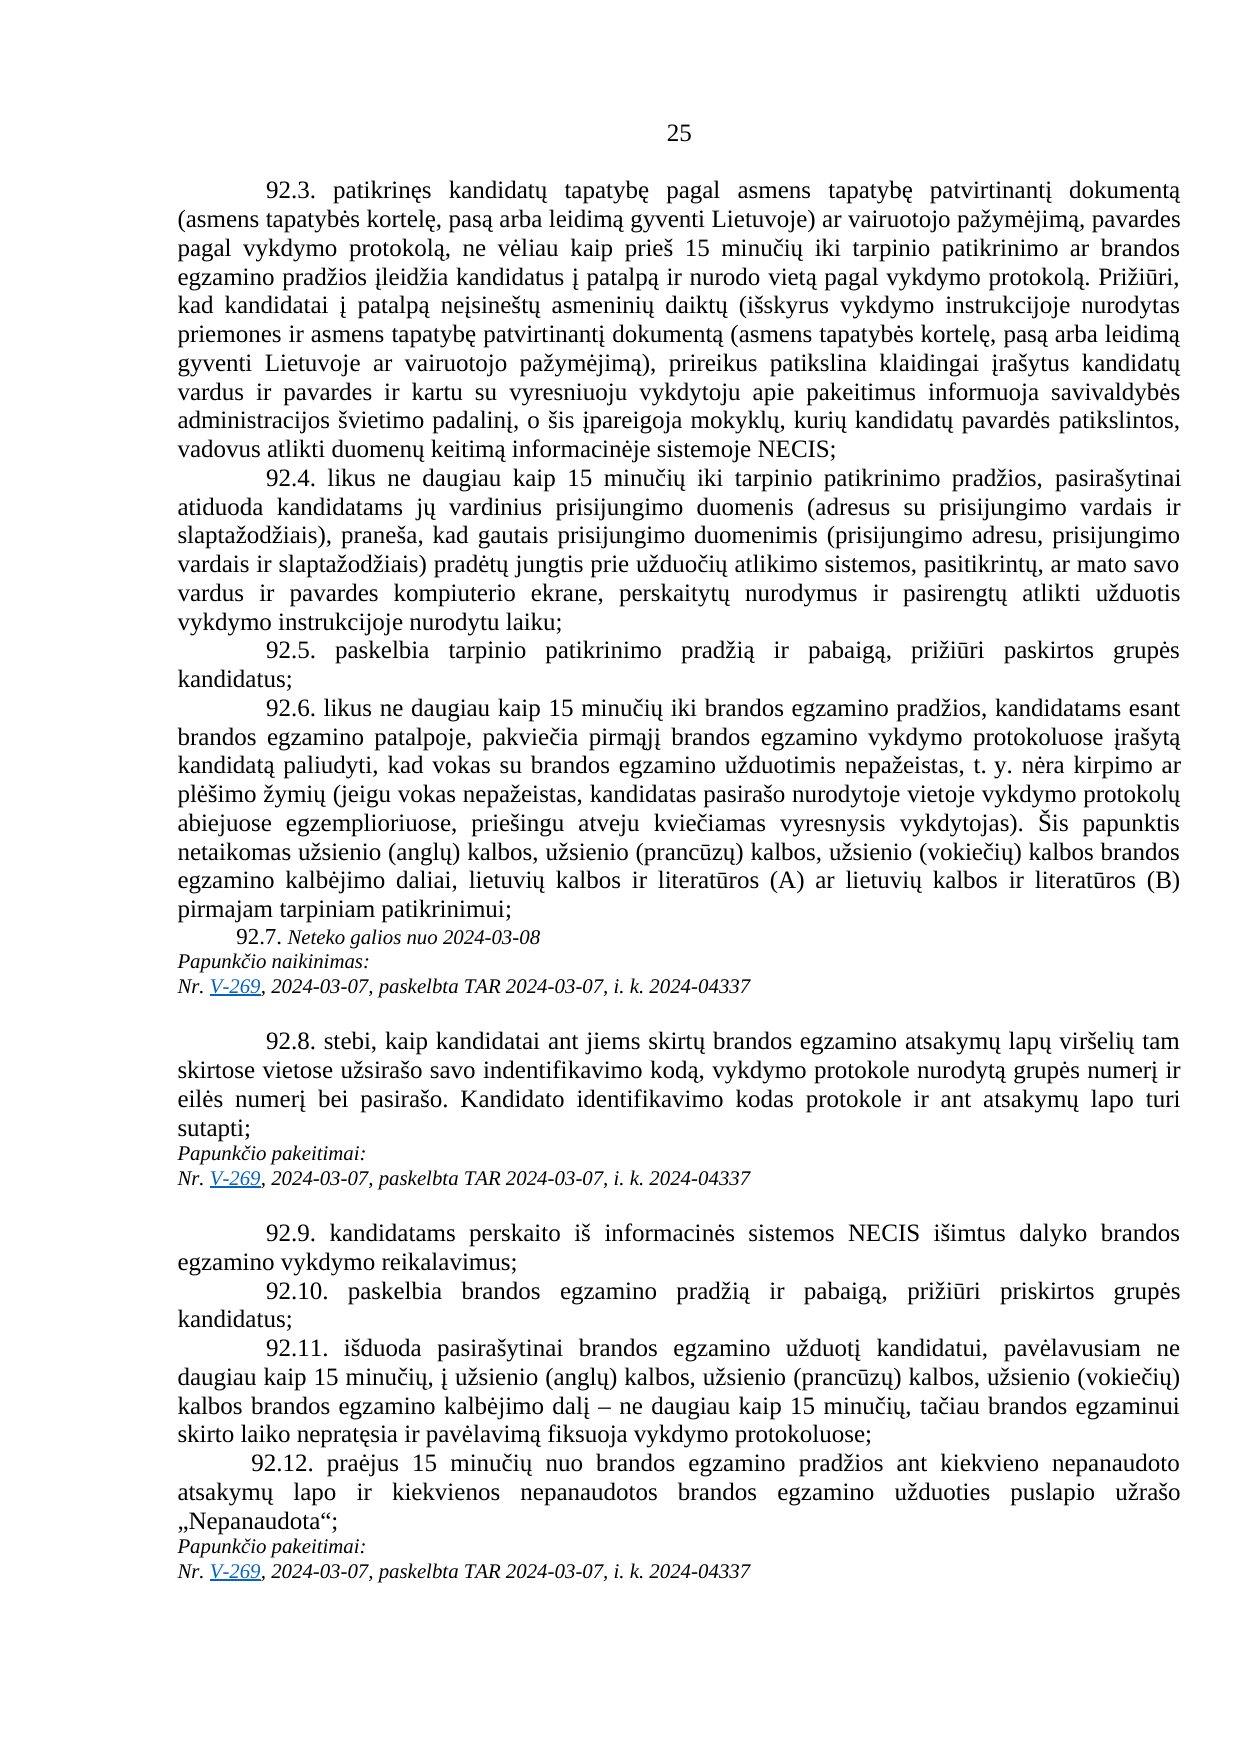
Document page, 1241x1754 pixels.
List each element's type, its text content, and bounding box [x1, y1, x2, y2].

text Nr. V-269, 2024-03-07, paskelbta TAR 2024-03-07, i. k. 2024-04337 [177, 973, 1181, 998]
text 92.4. likus ne daugiau kaip 15 minučių iki tarpinio patikrinimo pradžios, pasirašytinai atiduoda kandidatams jų vardinius prisijungimo duomenis (adresus su prisijungimo vardais ir slaptažodžiais), praneša, kad gautais prisijungimo duomenimis (prisijungimo adresu, prisijungimo vardais ir slaptažodžiais) pradėtų jungtis prie užduočių atlikimo sistemos, pasitikrintų, ar mato savo vardus ir pavardes kompiuterio ekrane, perskaitytų nurodymus ir pasirengtų atlikti užduotis vykdymo instrukcijoje nurodytu laiku; [177, 463, 1181, 636]
text 92.8. stebi, kaip kandidatai ant jiems skirtų brandos egzamino atsakymų lapų viršelių tam skirtose vietose užsirašo savo indentifikavimo kodą, vykdymo protokole nurodytą grupės numerį ir eilės numerį bei pasirašo. Kandidato identifikavimo kodas protokole ir ant atsakymų lapo turi sutapti; [177, 1026, 1181, 1141]
text 92.11. išduoda pasirašytinai brandos egzamino užduotį kandidatui, pavėlavusiam ne daugiau kaip 15 minučių, į užsienio (anglų) kalbos, užsienio (prancūzų) kalbos, užsienio (vokiečių) kalbos brandos egzamino kalbėjimo dalį – ne daugiau kaip 15 minučių, tačiau brandos egzaminui skirto laiko nepratęsia ir pavėlavimą fiksuoja vykdymo protokoluose; [177, 1333, 1181, 1448]
text Papunkčio pakeitimai: [177, 1141, 1181, 1165]
text Papunkčio pakeitimai: [177, 1534, 1181, 1558]
subtitle 92.3. patikrinęs kandidatų tapatybę pagal asmens tapatybę patvirtinantį dokumentą (asmens tapatybės kortelę, pasą arba leidimą gyventi Lietuvoje) ar vairuotojo pažymėjimą, pavardes pagal vykdymo protokolą, ne vėliau kaip prieš 15 minučių iki tarpinio patikrinimo ar brandos egzamino pradžios įleidžia kandidatus į patalpą ir nurodo vietą pagal vykdymo protokolą. Prižiūri, kad kandidatai į patalpą neįsineštų asmeninių daiktų (išskyrus vykdymo instrukcijoje nurodytas priemones ir asmens tapatybę patvirtinantį dokumentą (asmens tapatybės kortelę, pasą arba leidimą gyventi Lietuvoje ar vairuotojo pažymėjimą), prireikus patikslina klaidingai įrašytus kandidatų vardus ir pavardes ir kartu su vyresniuoju vykdytoju apie pakeitimus informuoja savivaldybės administracijos švietimo padalinį, o šis įpareigoja mokyklų, kurių kandidatų pavardės patikslintos, vadovus atlikti duomenų keitimą informacinėje sistemoje NECIS; [177, 176, 1181, 463]
text Nr. V-269, 2024-03-07, paskelbta TAR 2024-03-07, i. k. 2024-04337 [177, 1165, 1181, 1189]
text 92.12. praėjus 15 minučių nuo brandos egzamino pradžios ant kiekvieno nepanaudoto atsakymų lapo ir kiekvienos nepanaudotos brandos egzamino užduoties puslapio užrašo „Nepanaudota“; [177, 1448, 1181, 1534]
text Nr. V-269, 2024-03-07, paskelbta TAR 2024-03-07, i. k. 2024-04337 [177, 1558, 1181, 1583]
text 92.7. Neteko galios nuo 2024-03-08 [177, 923, 1181, 949]
text 92.10. paskelbia brandos egzamino pradžią ir pabaigą, prižiūri priskirtos grupės kandidatus; [177, 1276, 1181, 1333]
text Papunkčio naikinimas: [177, 949, 1181, 973]
text 92.5. paskelbia tarpinio patikrinimo pradžią ir pabaigą, prižiūri paskirtos grupės kandidatus; [177, 636, 1181, 693]
text 92.9. kandidatams perskaito iš informacinės sistemos NECIS išimtus dalyko brandos egzamino vykdymo reikalavimus; [177, 1218, 1181, 1276]
text 92.6. likus ne daugiau kaip 15 minučių iki brandos egzamino pradžios, kandidatams esant brandos egzamino patalpoje, pakviečia pirmąjį brandos egzamino vykdymo protokoluose įrašytą kandidatą paliudyti, kad vokas su brandos egzamino užduotimis nepažeistas, t. y. nėra kirpimo ar plėšimo žymių (jeigu vokas nepažeistas, kandidatas pasirašo nurodytoje vietoje vykdymo protokolų abiejuose egzemplioriuose, priešingu atveju kviečiamas vyresnysis vykdytojas). Šis papunktis netaikomas užsienio (anglų) kalbos, užsienio (prancūzų) kalbos, užsienio (vokiečių) kalbos brandos egzamino kalbėjimo daliai, lietuvių kalbos ir literatūros (A) ar lietuvių kalbos ir literatūros (B) pirmajam tarpiniam patikrinimui; [177, 693, 1181, 923]
